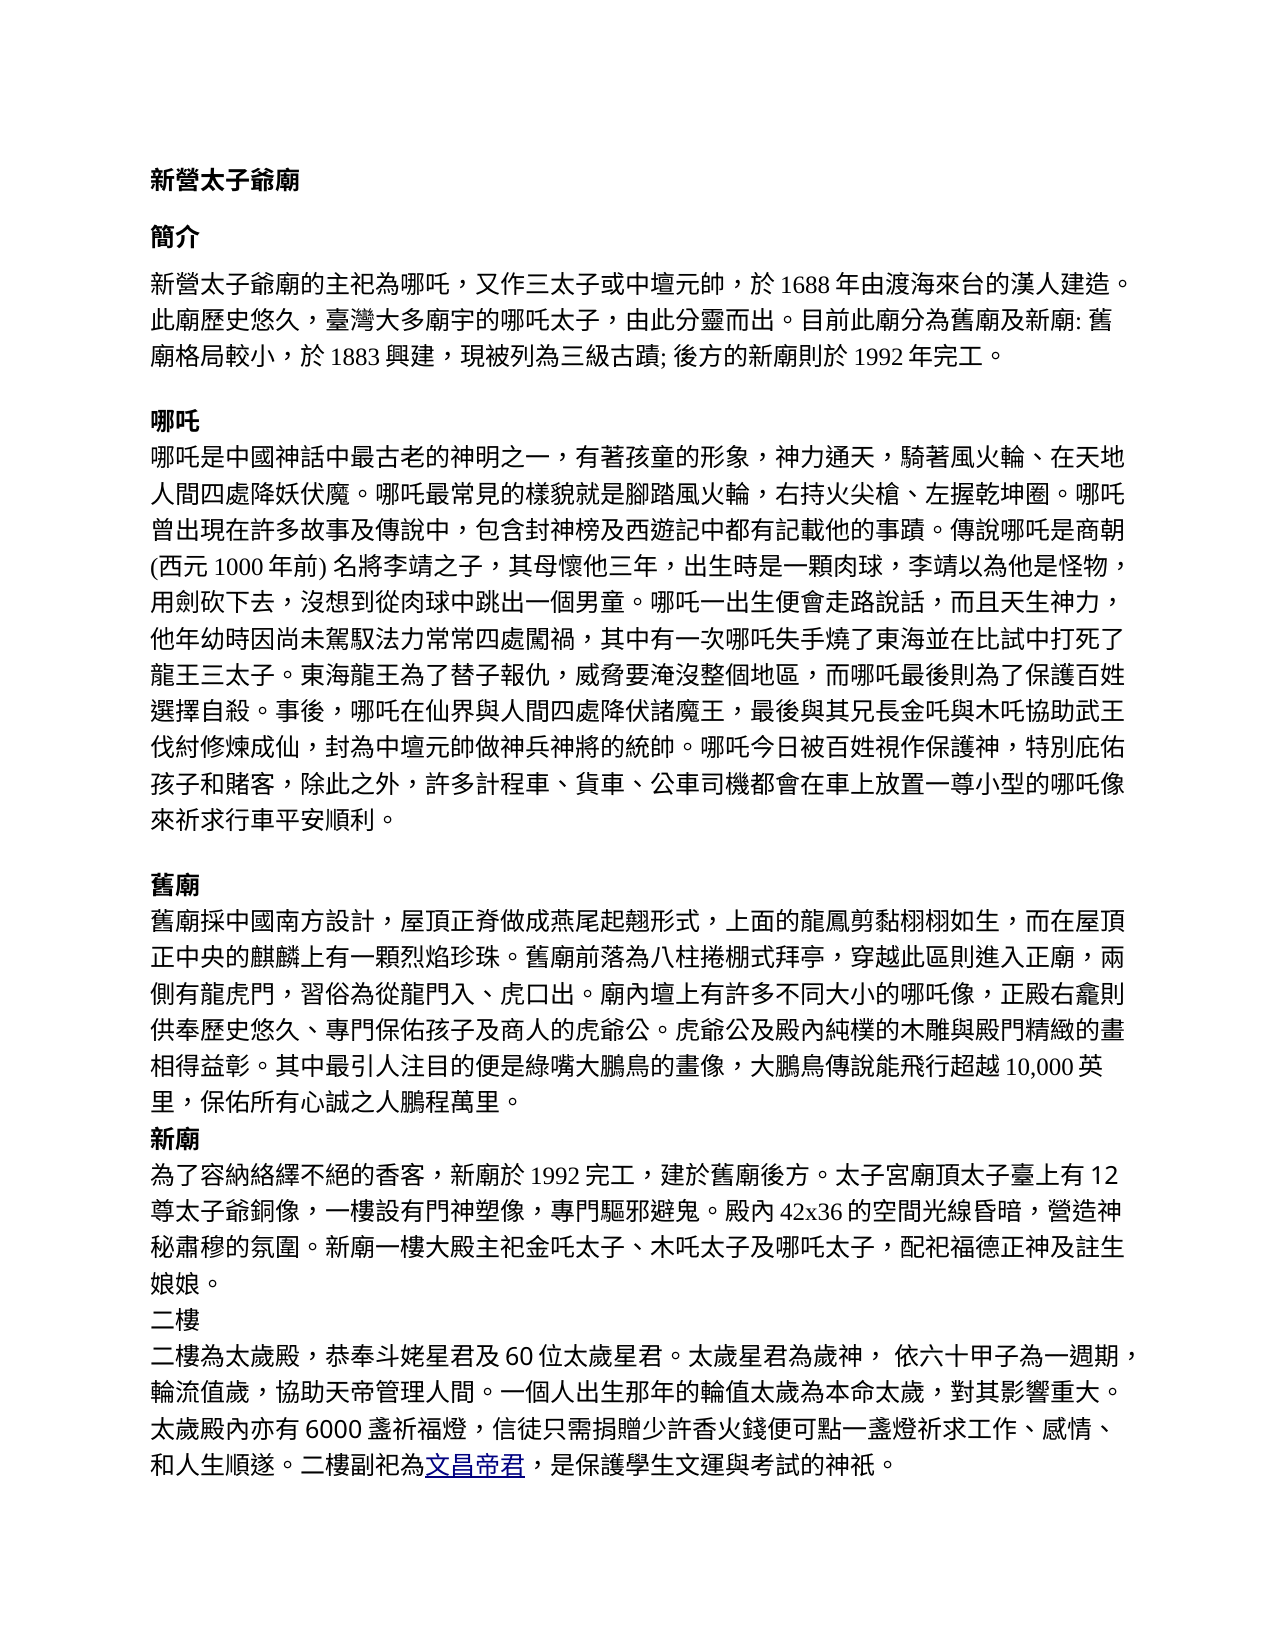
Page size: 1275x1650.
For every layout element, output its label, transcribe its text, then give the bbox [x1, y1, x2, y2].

text 哪吒 [150, 402, 1125, 438]
text 二樓為太歲殿，恭奉斗姥星君及60位太歲星君。太歲星君為歲神， 依六十甲子為一週期，輪流值歲，協助天帝管理人間。一個人出生那年的輪值太歲為本命太歲，對其影響重大。太歲殿內亦有6000盞祈福燈，信徒只需捐贈少許香火錢便可點一盞燈祈求工作、感情、和人生順遂。二樓副祀為文昌帝君，是保護學生文運與考試的神祇。 [150, 1337, 1125, 1482]
text 新營太子爺廟 [150, 160, 1125, 197]
text 簡介 [150, 217, 1125, 254]
text 為了容納絡繹不絕的香客，新廟於1992完工，建於舊廟後方。太子宮廟頂太子臺上有12尊太子爺銅像，一樓設有門神塑像，專門驅邪避鬼。殿內42x36的空間光線昏暗，營造神秘肅穆的氛圍。新廟一樓大殿主祀金吒太子、木吒太子及哪吒太子，配祀福德正神及註生娘娘。 [150, 1155, 1125, 1300]
text 新廟 [150, 1119, 1125, 1155]
text 哪吒是中國神話中最古老的神明之一，有著孩童的形象，神力通天，騎著風火輪、在天地人間四處降妖伏魔。哪吒最常見的樣貌就是腳踏風火輪，右持火尖槍、左握乾坤圈。哪吒曾出現在許多故事及傳說中，包含封神榜及西遊記中都有記載他的事蹟。傳說哪吒是商朝(西元1000年前) 名將李靖之子，其母懷他三年，出生時是一顆肉球，李靖以為他是怪物，用劍砍下去，沒想到從肉球中跳出一個男童。哪吒一出生便會走路說話，而且天生神力，他年幼時因尚未駕馭法力常常四處闖禍，其中有一次哪吒失手燒了東海並在比試中打死了龍王三太子。東海龍王為了替子報仇，威脅要淹沒整個地區，而哪吒最後則為了保護百姓選擇自殺。事後，哪吒在仙界與人間四處降伏諸魔王，最後與其兄長金吒與木吒協助武王伐紂修煉成仙，封為中壇元帥做神兵神將的統帥。哪吒今日被百姓視作保護神，特別庇佑孩子和賭客，除此之外，許多計程車、貨車、公車司機都會在車上放置一尊小型的哪吒像來祈求行車平安順利。 [150, 438, 1125, 837]
text 舊廟 [150, 865, 1125, 902]
text 新營太子爺廟的主祀為哪吒，又作三太子或中壇元帥，於1688年由渡海來台的漢人建造。此廟歷史悠久，臺灣大多廟宇的哪吒太子，由此分靈而出。目前此廟分為舊廟及新廟: 舊廟格局較小，於1883興建，現被列為三級古蹟; 後方的新廟則於1992年完工。 [150, 264, 1125, 373]
text 二樓 [150, 1300, 1125, 1337]
text 舊廟採中國南方設計，屋頂正脊做成燕尾起翹形式，上面的龍鳳剪黏栩栩如生，而在屋頂正中央的麒麟上有一顆烈焰珍珠。舊廟前落為八柱捲棚式拜亭，穿越此區則進入正廟，兩側有龍虎門，習俗為從龍門入、虎口出。廟內壇上有許多不同大小的哪吒像，正殿右龕則供奉歷史悠久、專門保佑孩子及商人的虎爺公。虎爺公及殿內純樸的木雕與殿門精緻的畫相得益彰。其中最引人注目的便是綠嘴大鵬鳥的畫像，大鵬鳥傳說能飛行超越10,000英里，保佑所有心誠之人鵬程萬里。 [150, 902, 1125, 1119]
